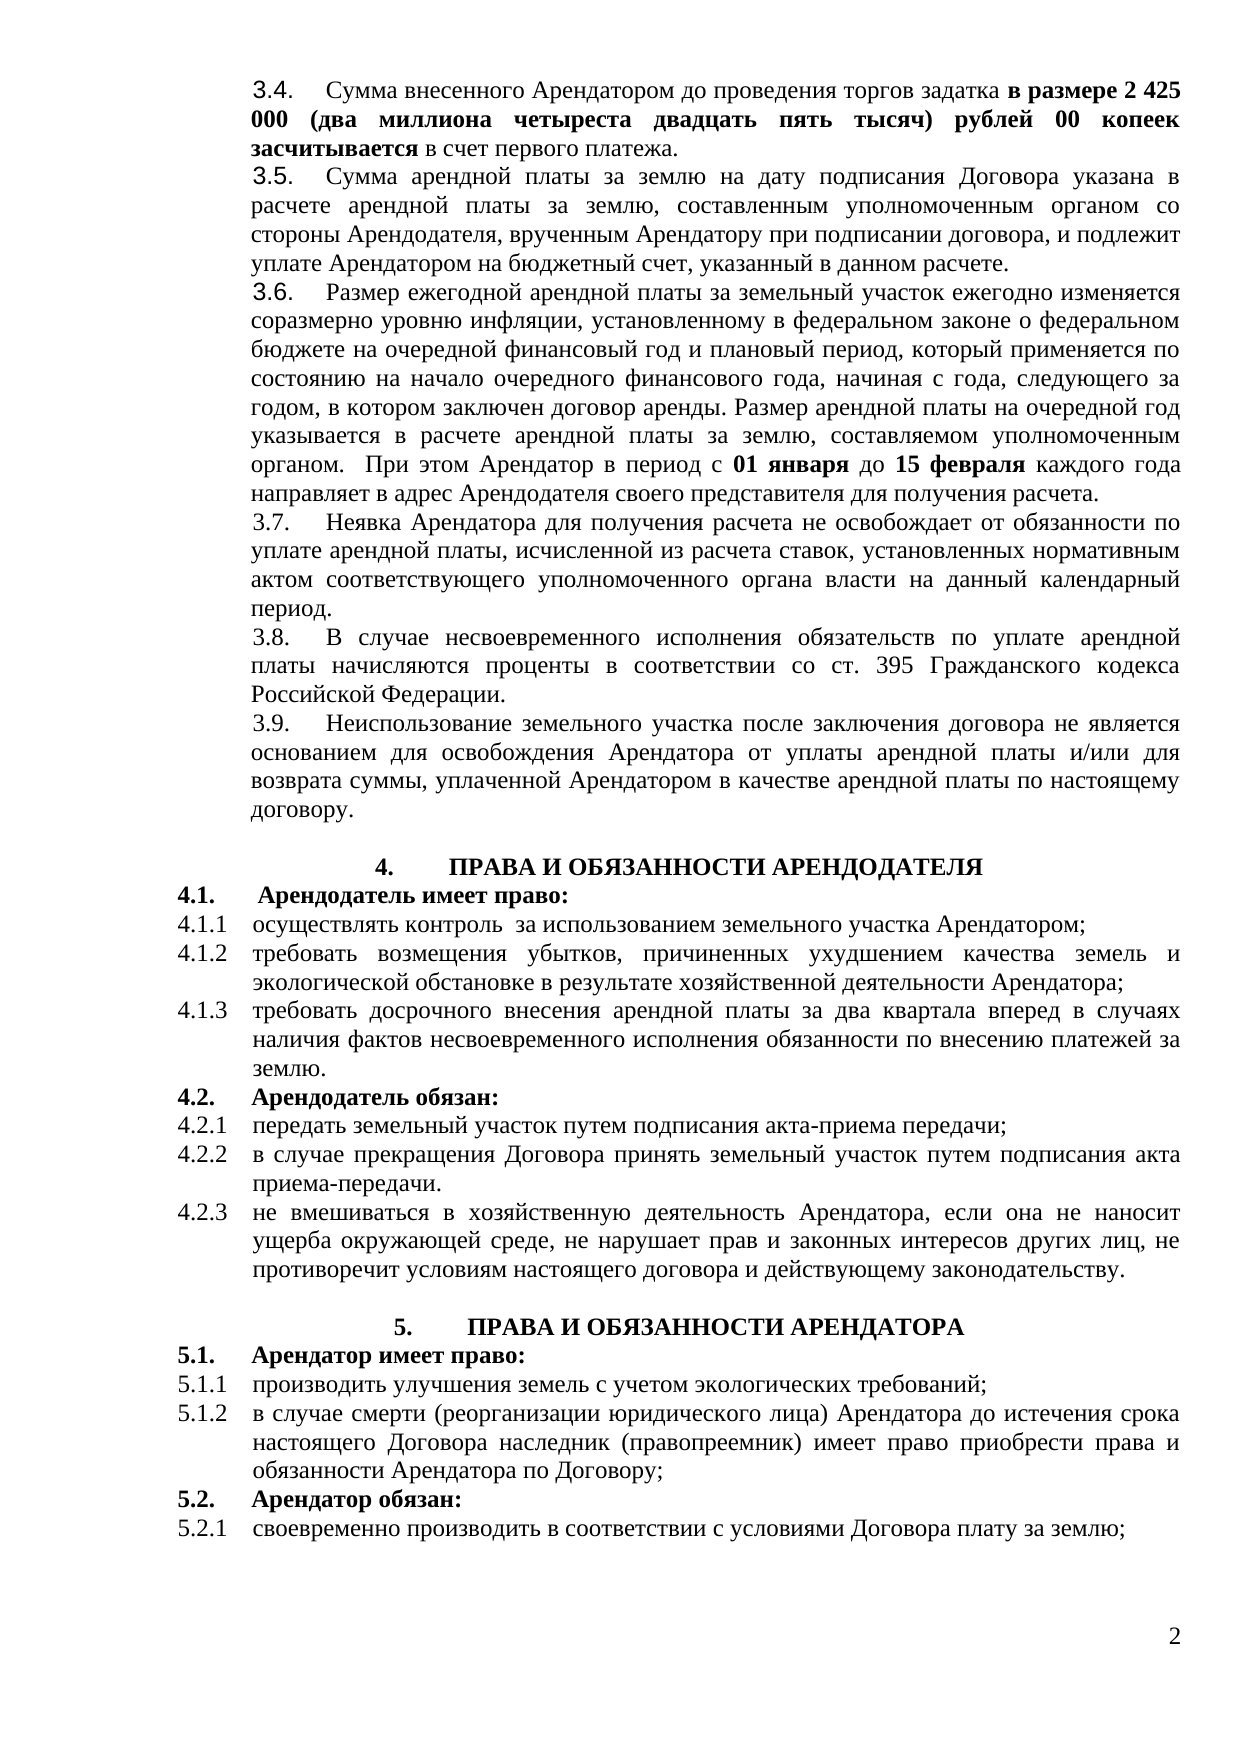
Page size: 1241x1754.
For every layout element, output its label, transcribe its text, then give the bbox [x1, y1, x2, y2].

text 4.2. Арендодатель обязан: [177, 1082, 1181, 1110]
list не вмешиваться в хозяйственную деятельность Арендатора, если она не наносит ущерба окружающей среде, не нарушает прав и законных интересов других лиц, не противоречит условиям настоящего договора и действующему законодательству. [177, 1197, 1181, 1283]
list Неявка Арендатора для получения расчета не освобождает от обязанности по уплате арендной платы, исчисленной из расчета ставок, установленных нормативным актом соответствующего уполномоченного органа власти на данный календарный период. [177, 507, 1181, 622]
list требовать досрочного внесения арендной платы за два квартала вперед в случаях наличия фактов несвоевременного исполнения обязанности по внесению платежей за землю. [177, 995, 1181, 1082]
list в случае смерти (реорганизации юридического лица) Арендатора до истечения срока настоящего Договора наследник (правопреемник) имеет право приобрести права и обязанности Арендатора по Договору; [177, 1398, 1181, 1484]
list в случае прекращения Договора принять земельный участок путем подписания акта приема-передачи. [177, 1139, 1181, 1197]
text 5.2. Арендатор обязан: [177, 1484, 1181, 1513]
list ПРАВА И ОБЯЗАННОСТИ АРЕНДОДАТЕЛЯ [177, 852, 1181, 880]
text 5.1. Арендатор имеет право: [177, 1340, 1181, 1369]
list В случае несвоевременного исполнения обязательств по уплате арендной платы начисляются проценты в соответствии со ст. 395 Гражданского кодекса Российской Федерации. [177, 622, 1181, 708]
list требовать возмещения убытков, причиненных ухудшением качества земель и экологической обстановке в результате хозяйственной деятельности Арендатора; [177, 938, 1181, 995]
list ПРАВА И ОБЯЗАННОСТИ АРЕНДАТОРА [177, 1312, 1181, 1340]
list передать земельный участок путем подписания акта-приема передачи; [177, 1110, 1181, 1139]
list Сумма внесенного Арендатором до проведения торгов задатка в размере 2 425 000 (два миллиона четыреста двадцать пять тысяч) рублей 00 копеек засчитывается в счет первого платежа. [177, 75, 1181, 161]
list своевременно производить в соответствии с условиями Договора плату за землю; [177, 1513, 1181, 1542]
list производить улучшения земель с учетом экологических требований; [177, 1369, 1181, 1398]
list осуществлять контроль за использованием земельного участка Арендатором; [177, 909, 1181, 938]
list Размер ежегодной арендной платы за земельный участок ежегодно изменяется соразмерно уровню инфляции, установленному в федеральном законе о федеральном бюджете на очередной финансовый год и плановый период, который применяется по состоянию на начало очередного финансового года, начиная с года, следующего за годом, в котором заключен договор аренды. Размер арендной платы на очередной год указывается в расчете арендной платы за землю, составляемом уполномоченным органом. При этом Арендатор в период с 01 января до 15 февраля каждого года направляет в адрес Арендодателя своего представителя для получения расчета. [177, 276, 1181, 507]
list Неиспользование земельного участка после заключения договора не является основанием для освобождения Арендатора от уплаты арендной платы и/или для возврата суммы, уплаченной Арендатором в качестве арендной платы по настоящему договору. [177, 708, 1181, 823]
text 4.1. Арендодатель имеет право: [177, 880, 1181, 909]
list Сумма арендной платы за землю на дату подписания Договора указана в расчете арендной платы за землю, составленным уполномоченным органом со стороны Арендодателя, врученным Арендатору при подписании договора, и подлежит уплате Арендатором на бюджетный счет, указанный в данном расчете. [177, 161, 1181, 276]
